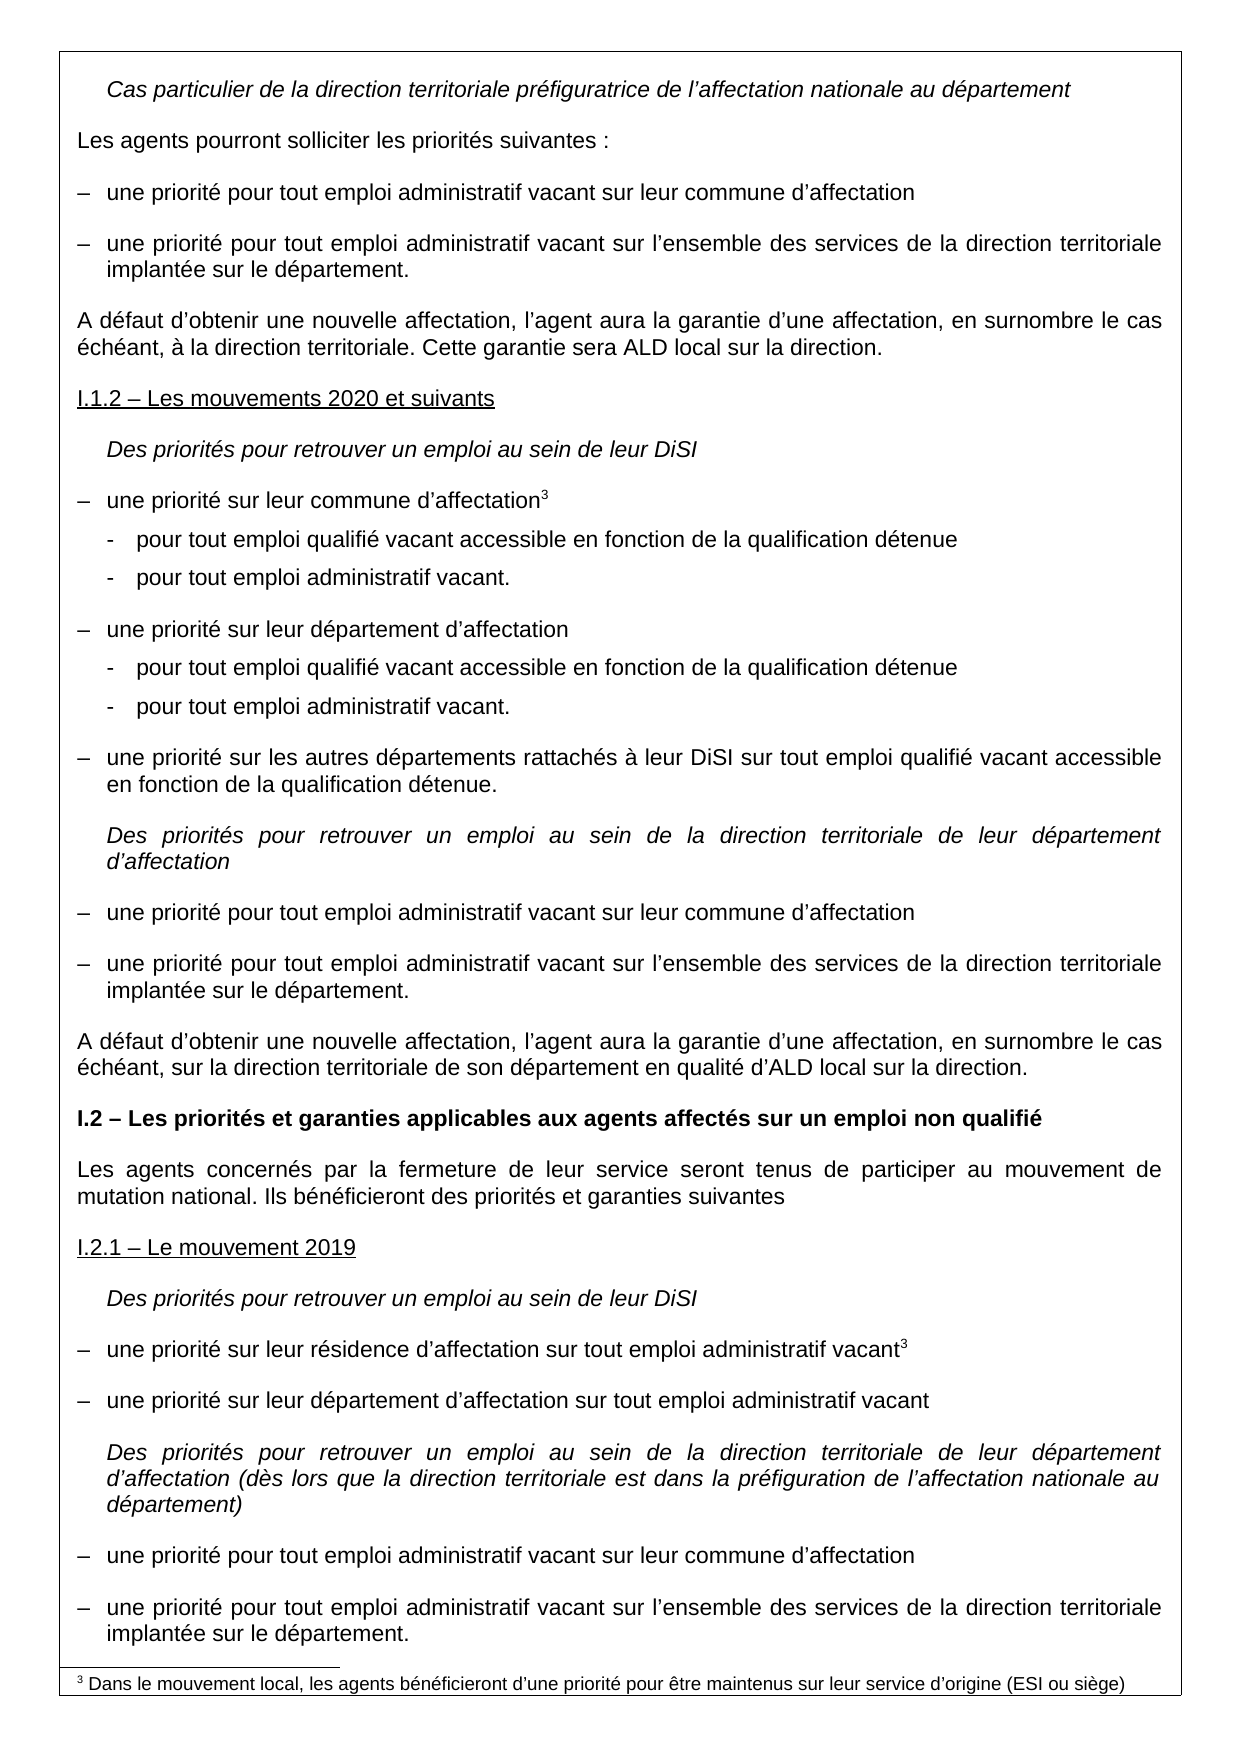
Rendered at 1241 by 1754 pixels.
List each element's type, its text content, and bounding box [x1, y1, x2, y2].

text - pour tout emploi qualifié vacant accessible en fonction de la qualification détenue [106, 654, 1163, 681]
text Des priorités pour retrouver un emploi au sein de la direction territoriale de leur département d’affectation (dès lors que la direction territoriale est dans la préfiguration de l’affectation nationale au département) [106, 1438, 1163, 1518]
text – une priorité sur les autres départements rattachés à leur DiSI sur tout emploi qualifié vacant accessible en fonction de la qualification détenue. [77, 744, 1163, 797]
text – une priorité pour tout emploi administratif vacant sur leur commune d’affectation [77, 1542, 1163, 1569]
text - pour tout emploi administratif vacant. [106, 564, 1163, 591]
text Les agents pourront solliciter les priorités suivantes : [77, 127, 1163, 154]
list I.2 – Les priorités et garanties applicables aux agents affectés sur un emploi non qualifié [77, 1105, 1163, 1132]
text A défaut d’obtenir une nouvelle affectation, l’agent aura la garantie d’une affectation, en surnombre le cas échéant, sur la direction territoriale de son département en qualité d’ALD local sur la direction. [77, 1028, 1163, 1081]
text – une priorité pour tout emploi administratif vacant sur leur commune d’affectation [77, 899, 1163, 926]
text - pour tout emploi administratif vacant. [106, 693, 1163, 719]
text – une priorité pour tout emploi administratif vacant sur leur commune d’affectation [77, 178, 1163, 205]
text – une priorité pour tout emploi administratif vacant sur l’ensemble des services de la direction territoriale implantée sur le département. [77, 950, 1163, 1003]
text A défaut d’obtenir une nouvelle affectation, l’agent aura la garantie d’une affectation, en surnombre le cas échéant, à la direction territoriale. Cette garantie sera ALD local sur la direction. [77, 307, 1163, 360]
list Les agents concernés par la fermeture de leur service seront tenus de participer au mouvement de mutation national. Ils bénéficieront des priorités et garanties suivantes [77, 1156, 1163, 1209]
text I.1.2 – Les mouvements 2020 et suivants [77, 384, 1163, 411]
text – une priorité pour tout emploi administratif vacant sur l’ensemble des services de la direction territoriale implantée sur le département. [77, 1593, 1163, 1646]
text Des priorités pour retrouver un emploi au sein de leur DiSI [106, 436, 1163, 462]
text – une priorité pour tout emploi administratif vacant sur l’ensemble des services de la direction territoriale implantée sur le département. [77, 229, 1163, 282]
text – une priorité sur leur commune d’affectation [77, 487, 1163, 513]
text I.2.1 – Le mouvement 2019 [77, 1234, 1163, 1260]
text Cas particulier de la direction territoriale préfiguratrice de l’affectation nationale au département [106, 76, 1163, 102]
text - pour tout emploi qualifié vacant accessible en fonction de la qualification détenue [106, 526, 1163, 552]
text – une priorité sur leur résidence d’affectation sur tout emploi administratif vacant3 [77, 1336, 1163, 1363]
text Dans le mouvement local, les agents bénéficieront d’une priorité pour être maintenus sur leur service d’origine (ESI ou siège) [77, 1673, 1163, 1695]
text – une priorité sur leur département d’affectation sur tout emploi administratif vacant [77, 1387, 1163, 1414]
text – une priorité sur leur département d’affectation [77, 616, 1163, 642]
text Des priorités pour retrouver un emploi au sein de la direction territoriale de leur département d’affectation [106, 822, 1163, 874]
text Des priorités pour retrouver un emploi au sein de leur DiSI [77, 1285, 1163, 1311]
